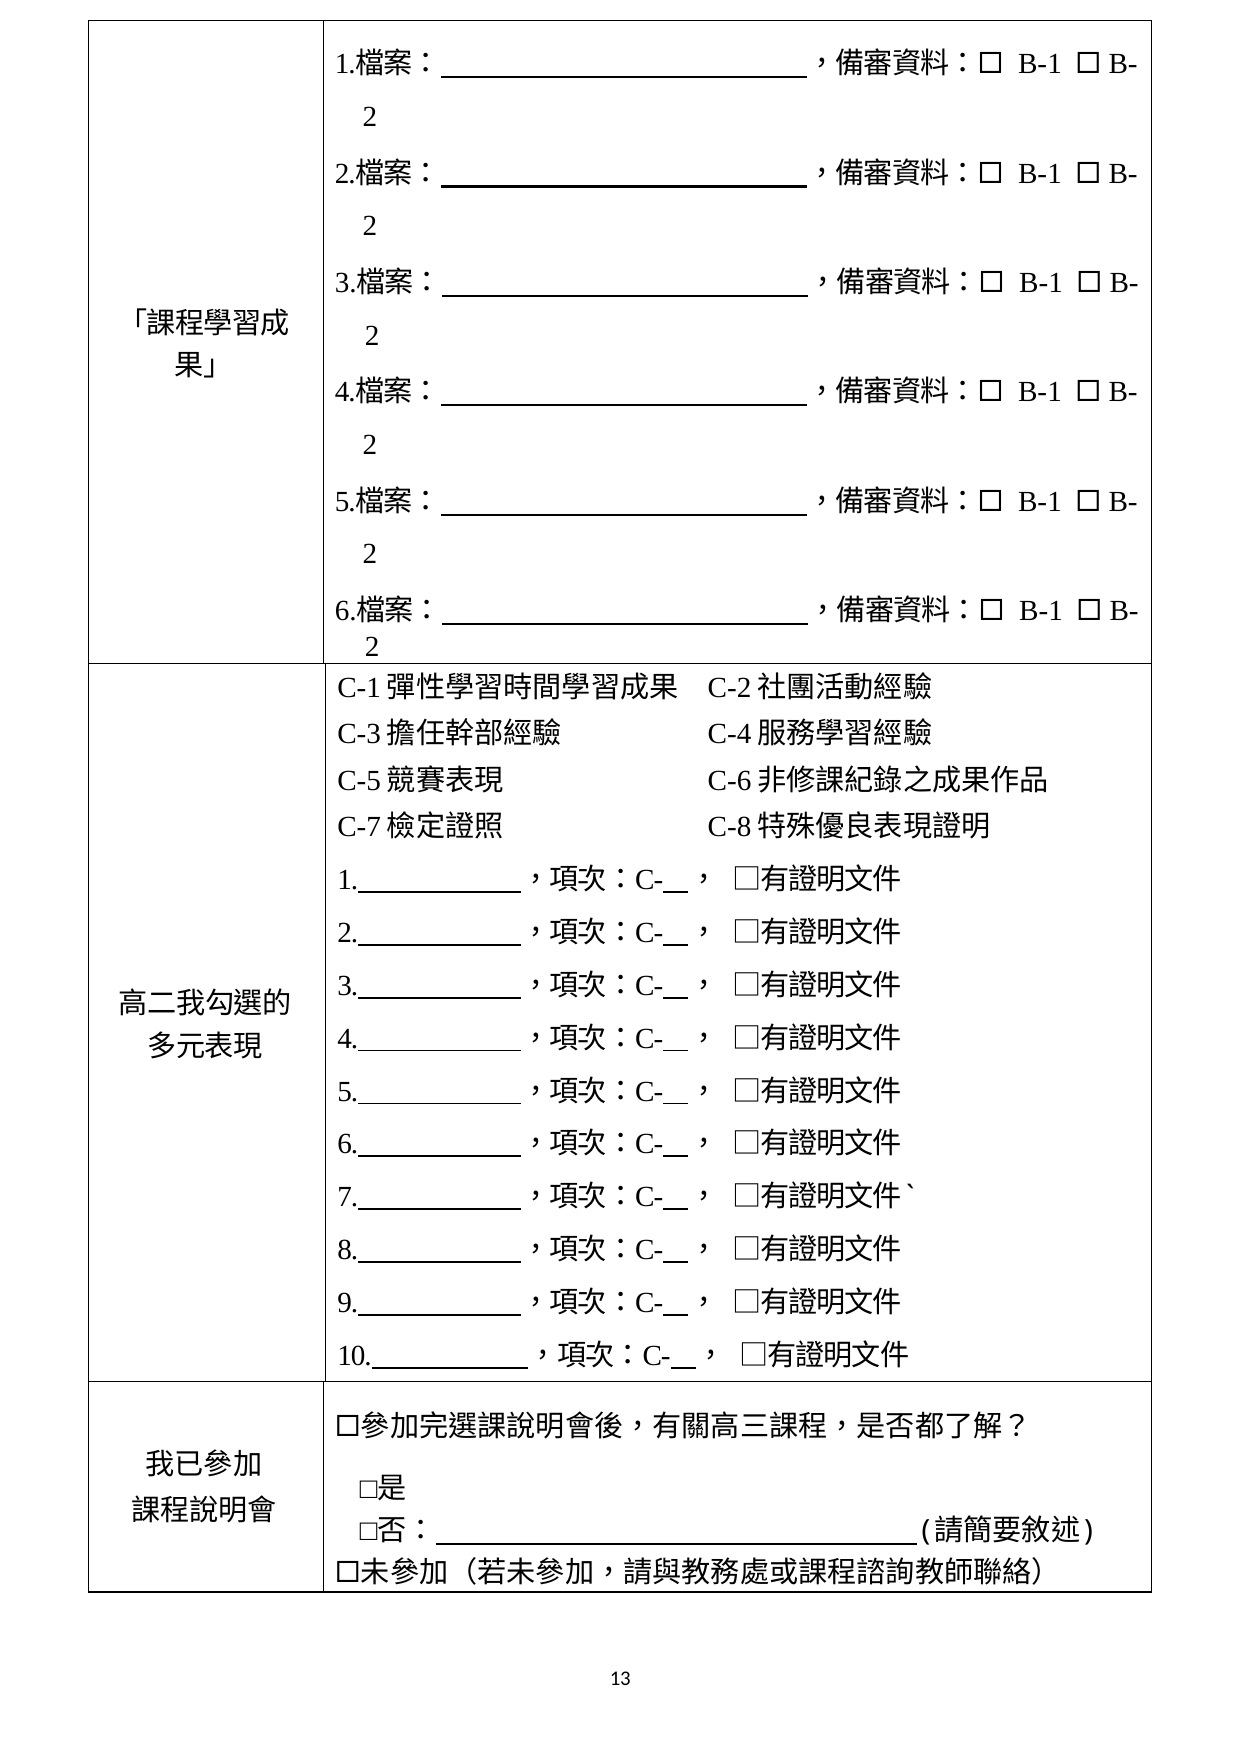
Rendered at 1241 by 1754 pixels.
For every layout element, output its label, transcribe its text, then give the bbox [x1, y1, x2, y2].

table_cell 高二我勾選的 多元表現 [89, 664, 325, 1381]
table_cell C-1彈性學習時間學習成果 C-2社團活動經驗 C-3擔任幹部經驗 C-4服務學習經驗 C-5競賽表現 C-6非修課紀錄之成果作品 C-7檢定證照 C-8特殊優良表現證明 1. ，項次：C- ， □有證明文件 2. ，項次：C- ， □有證明文件 3. ，項次：C- ， □有證明文件 4. ，項次：C- ， □有證明文件 5. ，項次：C- ， □有證明文件 6. ，項次：C- ， □有證明文件 7. ，項次：C- ， □有證明文件` 8. ，項次：C- ， □有證明文件 9. ，項次：C- ， □有證明文件 10. ，項次：C- ， □有證明文件 [326, 664, 1151, 1381]
table_cell 1.檔案： ，備審資料： B-1  B-2 2.檔案： ，備審資料： B-1  B-2 3.檔案： ，備審資料： B-1  B-2 4.檔案： ，備審資料： B-1  B-2 5.檔案： ，備審資料： B-1  B-2 6.檔案： ，備審資料： B-1  B-2 [324, 21, 1151, 663]
table_cell 我已參加 課程說明會 [89, 1382, 323, 1591]
table_cell 參加完選課說明會後，有關高三課程，是否都了解？ □是 □否： (請簡要敘述) 未參加（若未參加，請與教務處或課程諮詢教師聯絡） [324, 1382, 1151, 1591]
table_cell 「課程學習成果」 [89, 21, 323, 663]
